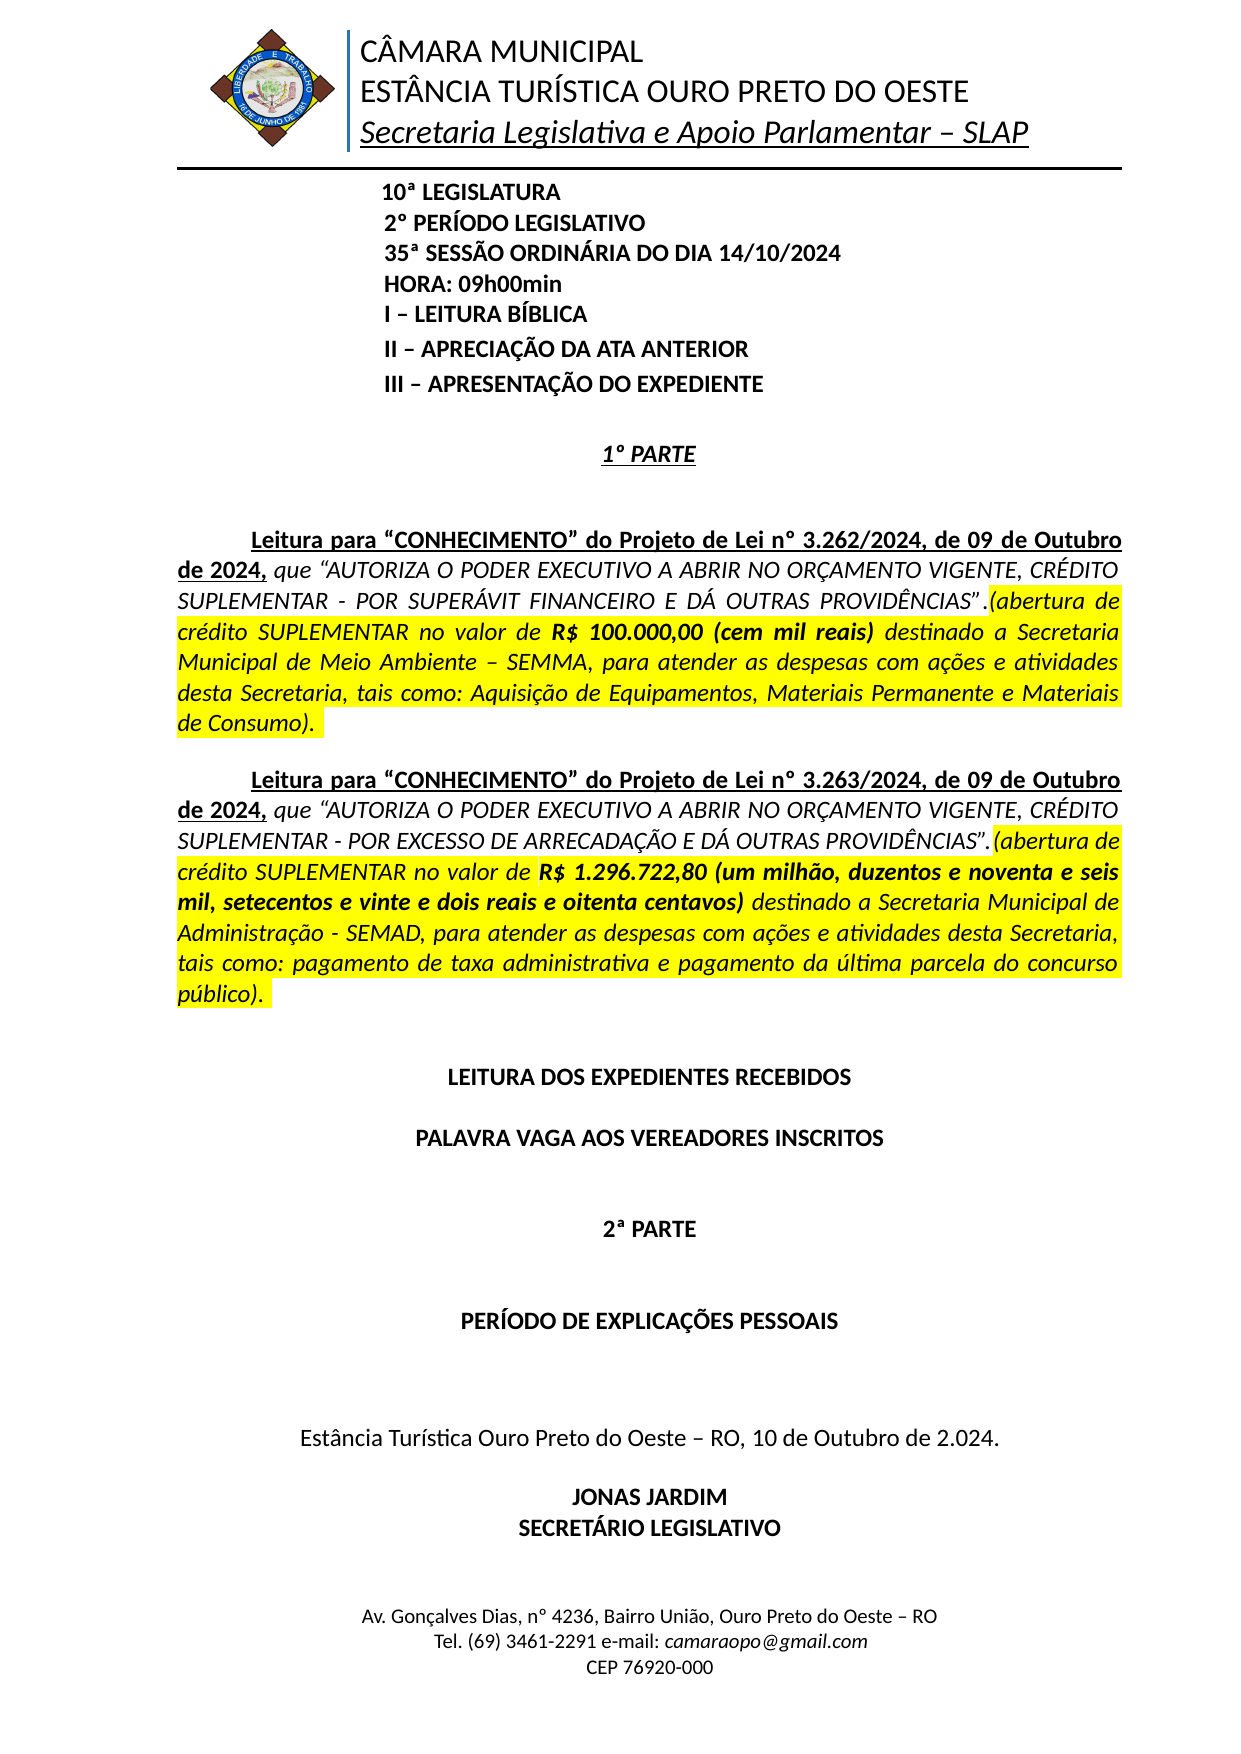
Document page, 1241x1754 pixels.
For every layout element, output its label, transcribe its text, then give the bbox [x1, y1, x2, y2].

text 2ª PARTE [177, 1214, 1122, 1244]
text Leitura para “CONHECIMENTO” do Projeto de Lei nº 3.262/2024, de 09 de Outubro de 2024, que “AUTORIZA O PODER EXECUTIVO A ABRIR NO ORÇAMENTO VIGENTE, CRÉDITO SUPLEMENTAR - POR SUPERÁVIT FINANCEIRO E DÁ OUTRAS PROVIDÊNCIAS”.(abertura de crédito SUPLEMENTAR no valor de R$ 100.000,00 (cem mil reais) destinado a Secretaria Municipal de Meio Ambiente – SEMMA, para atender as despesas com ações e atividades desta Secretaria, tais como: Aquisição de Equipamentos, Materiais Permanente e Materiais de Consumo). [177, 524, 1122, 738]
text Estância Turística Ouro Preto do Oeste – RO, 10 de Outubro de 2.024. [177, 1422, 1122, 1452]
text SECRETÁRIO LEGISLATIVO [177, 1512, 1122, 1542]
text 1º PARTE [177, 438, 1122, 469]
text Leitura para “CONHECIMENTO” do Projeto de Lei nº 3.263/2024, de 09 de Outubro de 2024, que “AUTORIZA O PODER EXECUTIVO A ABRIR NO ORÇAMENTO VIGENTE, CRÉDITO SUPLEMENTAR - POR EXCESSO DE ARRECADAÇÃO E DÁ OUTRAS PROVIDÊNCIAS”.(abertura de crédito SUPLEMENTAR no valor de R$ 1.296.722,80 (um milhão, duzentos e noventa e seis mil, setecentos e vinte e dois reais e oitenta centavos) destinado a Secretaria Municipal de Administração - SEMAD, para atender as despesas com ações e atividades desta Secretaria, tais como: pagamento de taxa administrativa e pagamento da última parcela do concurso público). [177, 764, 1122, 1008]
text PALAVRA VAGA AOS VEREADORES INSCRITOS [177, 1122, 1122, 1153]
text I – LEITURA BÍBLICA [384, 298, 1122, 329]
text 35ª SESSÃO ORDINÁRIA DO DIA 14/10/2024 [384, 237, 1122, 268]
text 2º PERÍODO LEGISLATIVO [384, 207, 1122, 237]
text III – APRESENTAÇÃO DO EXPEDIENTE [384, 368, 1122, 399]
text PERÍODO DE EXPLICAÇÕES PESSOAIS [177, 1305, 1122, 1336]
picture [210, 29, 335, 147]
text II – APRECIAÇÃO DA ATA ANTERIOR [384, 333, 1122, 364]
text HORA: 09h00min [384, 268, 1122, 298]
text LEITURA DOS EXPEDIENTES RECEBIDOS [177, 1061, 1122, 1092]
text 10ª LEGISLATURA [177, 176, 1122, 207]
text JONAS JARDIM [177, 1481, 1122, 1512]
